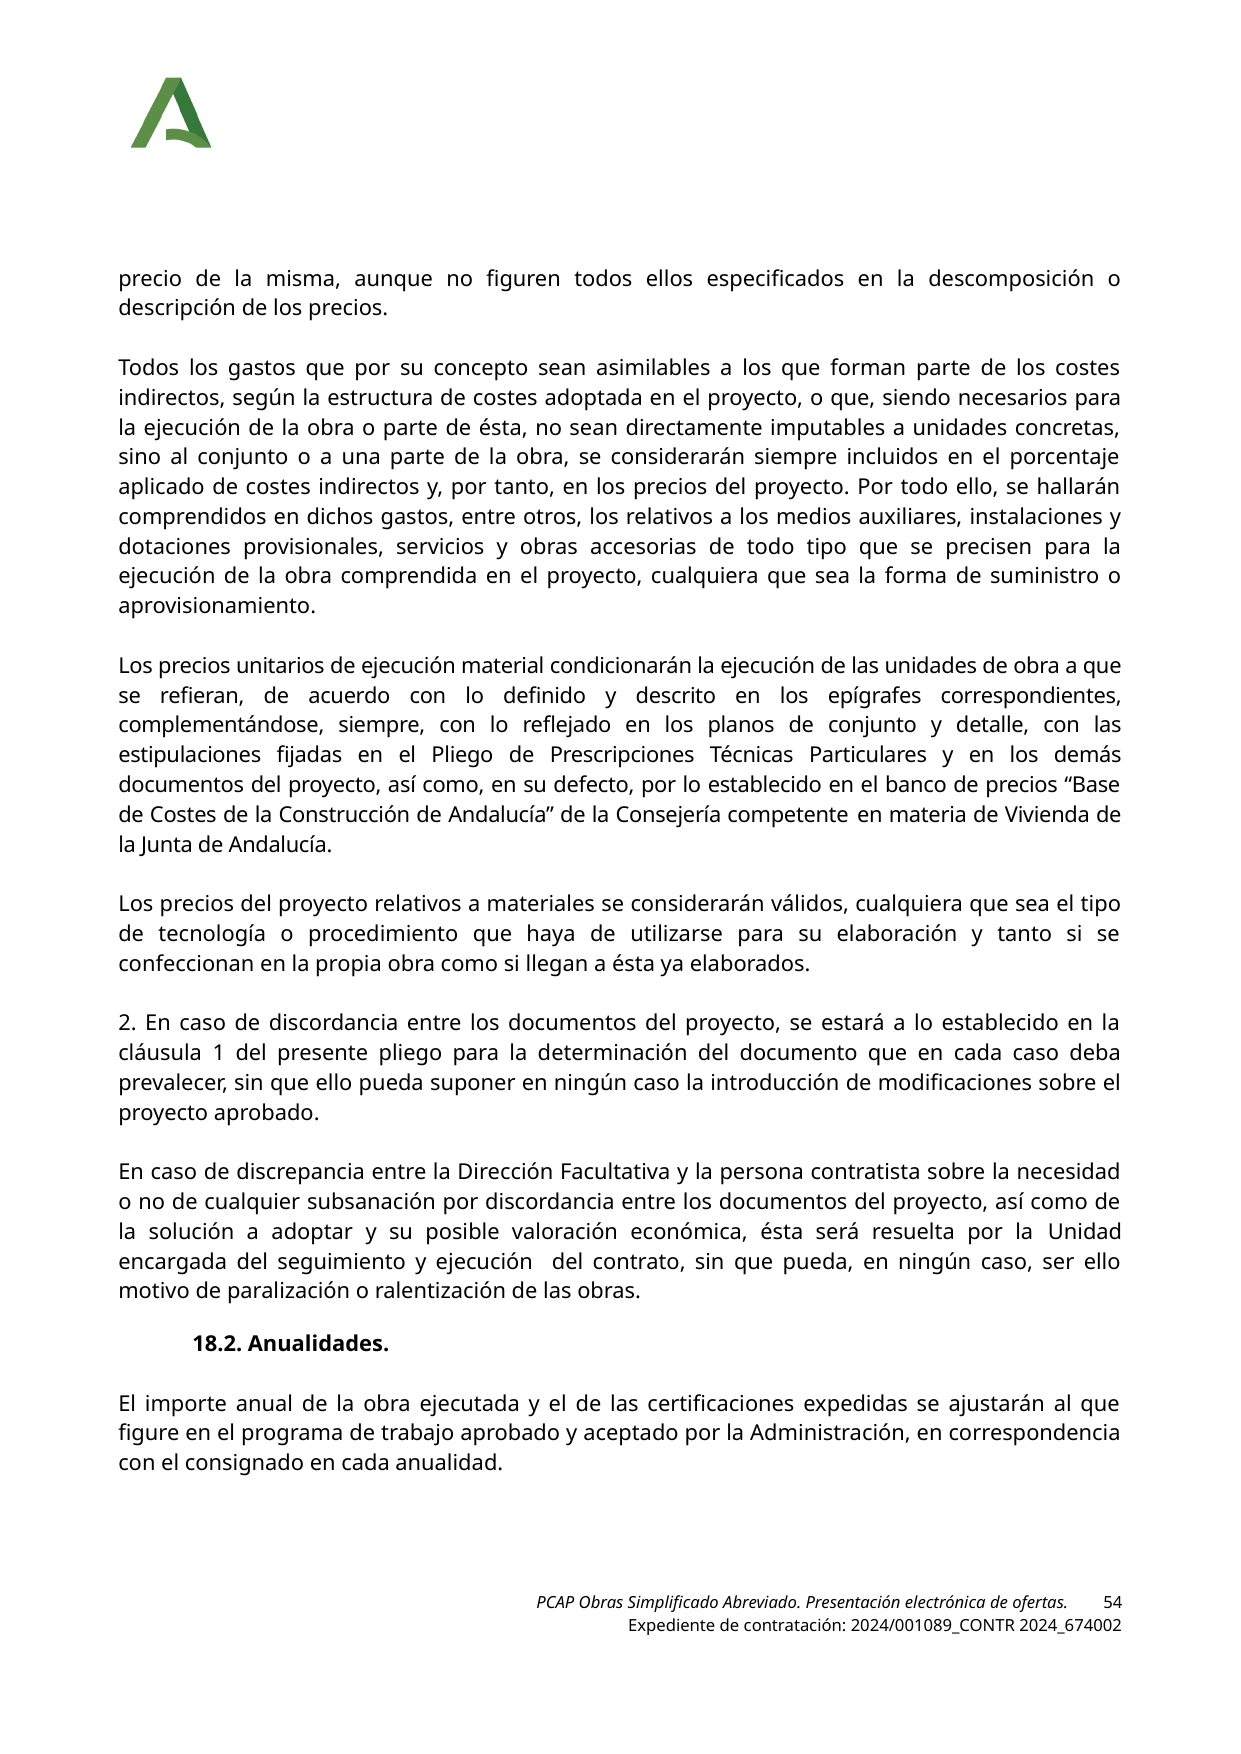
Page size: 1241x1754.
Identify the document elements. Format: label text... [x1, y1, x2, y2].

text Todos los gastos que por su concepto sean asimilables a los que forman parte de los costes indirectos, según la estructura de costes adoptada en el proyecto, o que, siendo necesarios para la ejecución de la obra o parte de ésta, no sean directamente imputables a unidades concretas, sino al conjunto o a una parte de la obra, se considerarán siempre incluidos en el porcentaje aplicado de costes indirectos y, por tanto, en los precios del proyecto. Por todo ello, se hallarán comprendidos en dichos gastos, entre otros, los relativos a los medios auxiliares, instalaciones y dotaciones provisionales, servicios y obras accesorias de todo tipo que se precisen para la ejecución de la obra comprendida en el proyecto, cualquiera que sea la forma de suministro o aprovisionamiento. [118, 352, 1122, 620]
text En caso de discrepancia entre la Dirección Facultativa y la persona contratista sobre la necesidad o no de cualquier subsanación por discordancia entre los documentos del proyecto, así como de la solución a adoptar y su posible valoración económica, ésta será resuelta por la Unidad encargada del seguimiento y ejecución del contrato, sin que pueda, en ningún caso, ser ello motivo de paralización o ralentización de las obras. [118, 1156, 1122, 1305]
text 2. En caso de discordancia entre los documentos del proyecto, se estará a lo establecido en la cláusula 1 del presente pliego para la determinación del documento que en cada caso deba prevalecer, sin que ello pueda suponer en ningún caso la introducción de modificaciones sobre el proyecto aprobado. [118, 1007, 1122, 1126]
text Los precios unitarios de ejecución material condicionarán la ejecución de las unidades de obra a que se refieran, de acuerdo con lo definido y descrito en los epígrafes correspondientes, complementándose, siempre, con lo reflejado en los planos de conjunto y detalle, con las estipulaciones fijadas en el Pliego de Prescripciones Técnicas Particulares y en los demás documentos del proyecto, así como, en su defecto, por lo establecido en el banco de precios “Base de Costes de la Construcción de Andalucía” de la Consejería competente en materia de Vivienda de la Junta de Andalucía. [118, 650, 1122, 858]
picture [127, 73, 216, 152]
text El importe anual de la obra ejecutada y el de las certificaciones expedidas se ajustarán al que figure en el programa de trabajo aprobado y aceptado por la Administración, en correspondencia con el consignado en cada anualidad. [118, 1387, 1122, 1477]
text Los precios del proyecto relativos a materiales se considerarán válidos, cualquiera que sea el tipo de tecnología o procedimiento que haya de utilizarse para su elaboración y tanto si se confeccionan en la propia obra como si llegan a ésta ya elaborados. [118, 888, 1122, 977]
subtitle 18.2. Anualidades. [118, 1328, 1122, 1358]
text precio de la misma, aunque no figuren todos ellos especificados en la descomposición o descripción de los precios. [118, 262, 1122, 322]
